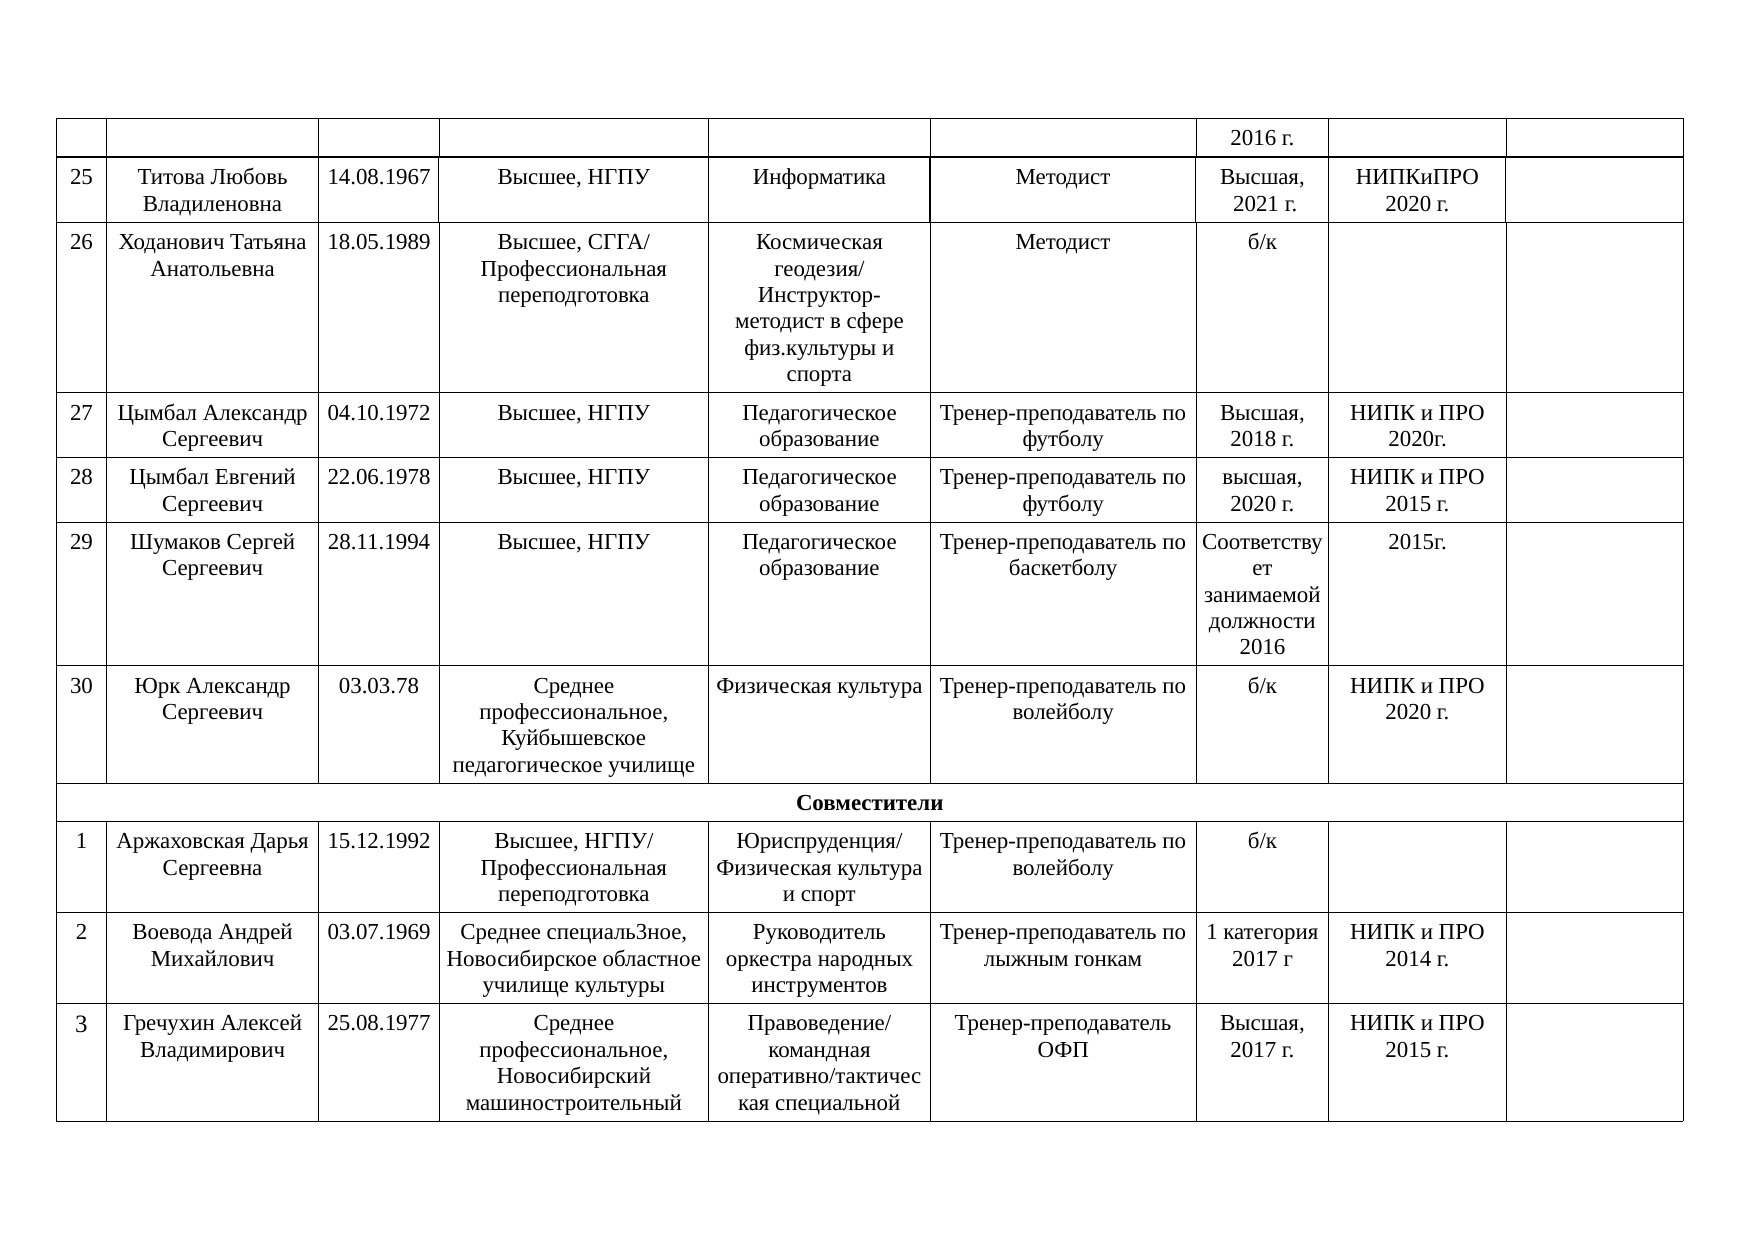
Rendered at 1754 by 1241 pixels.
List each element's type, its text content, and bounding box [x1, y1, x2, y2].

table_cell Высшая, 2021 г. [1196, 158, 1328, 222]
table_cell Среднее профессиональное, Новосибирский машиностроительный [440, 1004, 708, 1121]
table_cell 3 [57, 1004, 106, 1121]
table_cell 30 [57, 666, 106, 783]
table_cell [319, 119, 439, 156]
table_cell 04.10.1972 [319, 393, 439, 457]
table_cell 1 [57, 822, 106, 912]
table_cell Юрк Александр Сергеевич [107, 666, 318, 783]
table_cell [1507, 1004, 1683, 1121]
table_cell Физическая культура [709, 666, 930, 783]
table_cell 2016 г. [1197, 119, 1328, 156]
table_cell Методист [931, 158, 1195, 222]
table_cell б/к [1197, 666, 1328, 783]
table_cell 14.08.1967 [319, 158, 438, 222]
table_cell б/к [1197, 223, 1328, 392]
table_cell Высшая, 2018 г. [1197, 393, 1328, 457]
table_cell 15.12.1992 [319, 822, 439, 912]
table_cell 2 [57, 913, 106, 1003]
table_cell [1329, 822, 1506, 912]
table_cell НИПК и ПРО 2015 г. [1329, 1004, 1506, 1121]
table_cell Титова Любовь Владиленовна [107, 158, 318, 222]
table_cell 25 [57, 158, 106, 222]
table_cell 1 категория 2017 г [1197, 913, 1328, 1003]
table_cell [1507, 913, 1683, 1003]
table_cell Тренер-преподаватель ОФП [931, 1004, 1196, 1121]
table_cell Высшее, НГПУ [440, 458, 708, 522]
table_cell Тренер-преподаватель по волейболу [931, 822, 1196, 912]
table_cell [1507, 223, 1683, 392]
table_cell Юриспруденция/ Физическая культура и спорт [709, 822, 930, 912]
table_cell Тренер-преподаватель по футболу [931, 458, 1196, 522]
table_cell Цымбал Евгений Сергеевич [107, 458, 318, 522]
table_cell 03.03.78 [319, 666, 439, 783]
table_cell высшая, 2020 г. [1197, 458, 1328, 522]
table_cell Ходанович Татьяна Анатольевна [107, 223, 318, 392]
table_cell Соответствует занимаемой должности 2016 [1197, 523, 1328, 665]
table_cell [1507, 119, 1683, 156]
table_cell Высшее, НГПУ [439, 158, 708, 222]
table_cell [1329, 223, 1506, 392]
table_cell Высшая, 2017 г. [1197, 1004, 1328, 1121]
table_cell Космическая геодезия/ Инструктор-методист в сфере физ.культуры и спорта [709, 223, 930, 392]
table_cell Высшее, СГГА/ Профессиональная переподготовка [440, 223, 708, 392]
table_cell Тренер-преподаватель по футболу [931, 393, 1196, 457]
table_cell Педагогическое образование [709, 458, 930, 522]
table_cell Педагогическое образование [709, 393, 930, 457]
table_cell Педагогическое образование [709, 523, 930, 665]
table_cell [1507, 822, 1683, 912]
table_cell Правоведение/командная оперативно/тактическая специальной [709, 1004, 930, 1121]
table_cell 18.05.1989 [319, 223, 439, 392]
table_cell НИПКиПРО 2020 г. [1329, 158, 1505, 222]
table_cell [1506, 158, 1683, 222]
table_cell 28 [57, 458, 106, 522]
table_cell Тренер-преподаватель по лыжным гонкам [931, 913, 1196, 1003]
table_cell [709, 119, 930, 156]
table_cell 25.08.1977 [319, 1004, 439, 1121]
table_cell Высшее, НГПУ [440, 523, 708, 665]
table_cell НИПК и ПРО 2020г. [1329, 393, 1506, 457]
table_cell Высшее, НГПУ [440, 393, 708, 457]
table_cell Тренер-преподаватель по баскетболу [931, 523, 1196, 665]
table_cell 22.06.1978 [319, 458, 439, 522]
table_cell [440, 119, 708, 156]
table_cell НИПК и ПРО 2015 г. [1329, 458, 1506, 522]
table_cell [1507, 666, 1683, 783]
table_cell Тренер-преподаватель по волейболу [931, 666, 1196, 783]
table_cell [1507, 523, 1683, 665]
table_cell Высшее, НГПУ/ Профессиональная переподготовка [440, 822, 708, 912]
table_cell НИПК и ПРО 2020 г. [1329, 666, 1506, 783]
table_cell 27 [57, 393, 106, 457]
table_cell Совместители [57, 784, 1683, 821]
table_cell [1329, 119, 1506, 156]
table_cell [107, 119, 318, 156]
table_cell Цымбал Александр Сергеевич [107, 393, 318, 457]
table_cell Шумаков Сергей Сергеевич [107, 523, 318, 665]
table_cell [1507, 458, 1683, 522]
table_cell НИПК и ПРО 2014 г. [1329, 913, 1506, 1003]
table_cell б/к [1197, 822, 1328, 912]
table_cell Руководитель оркестра народных инструментов [709, 913, 930, 1003]
table_cell 2015г. [1329, 523, 1506, 665]
table_cell Среднее профессиональное, Куйбышевское педагогическое училище [440, 666, 708, 783]
table_cell 29 [57, 523, 106, 665]
table_cell Аржаховская Дарья Сергеевна [107, 822, 318, 912]
table_cell Среднее специаль3ное, Новосибирское областное училище культуры [440, 913, 708, 1003]
table_cell [931, 119, 1196, 156]
table_cell Гречухин Алексей Владимирович [107, 1004, 318, 1121]
table_cell [57, 119, 106, 156]
table_cell Воевода Андрей Михайлович [107, 913, 318, 1003]
table_cell [1507, 393, 1683, 457]
table_cell 26 [57, 223, 106, 392]
table_cell Методист [931, 223, 1196, 392]
table_cell Информатика [709, 158, 929, 222]
table_cell 28.11.1994 [319, 523, 439, 665]
table_cell 03.07.1969 [319, 913, 439, 1003]
